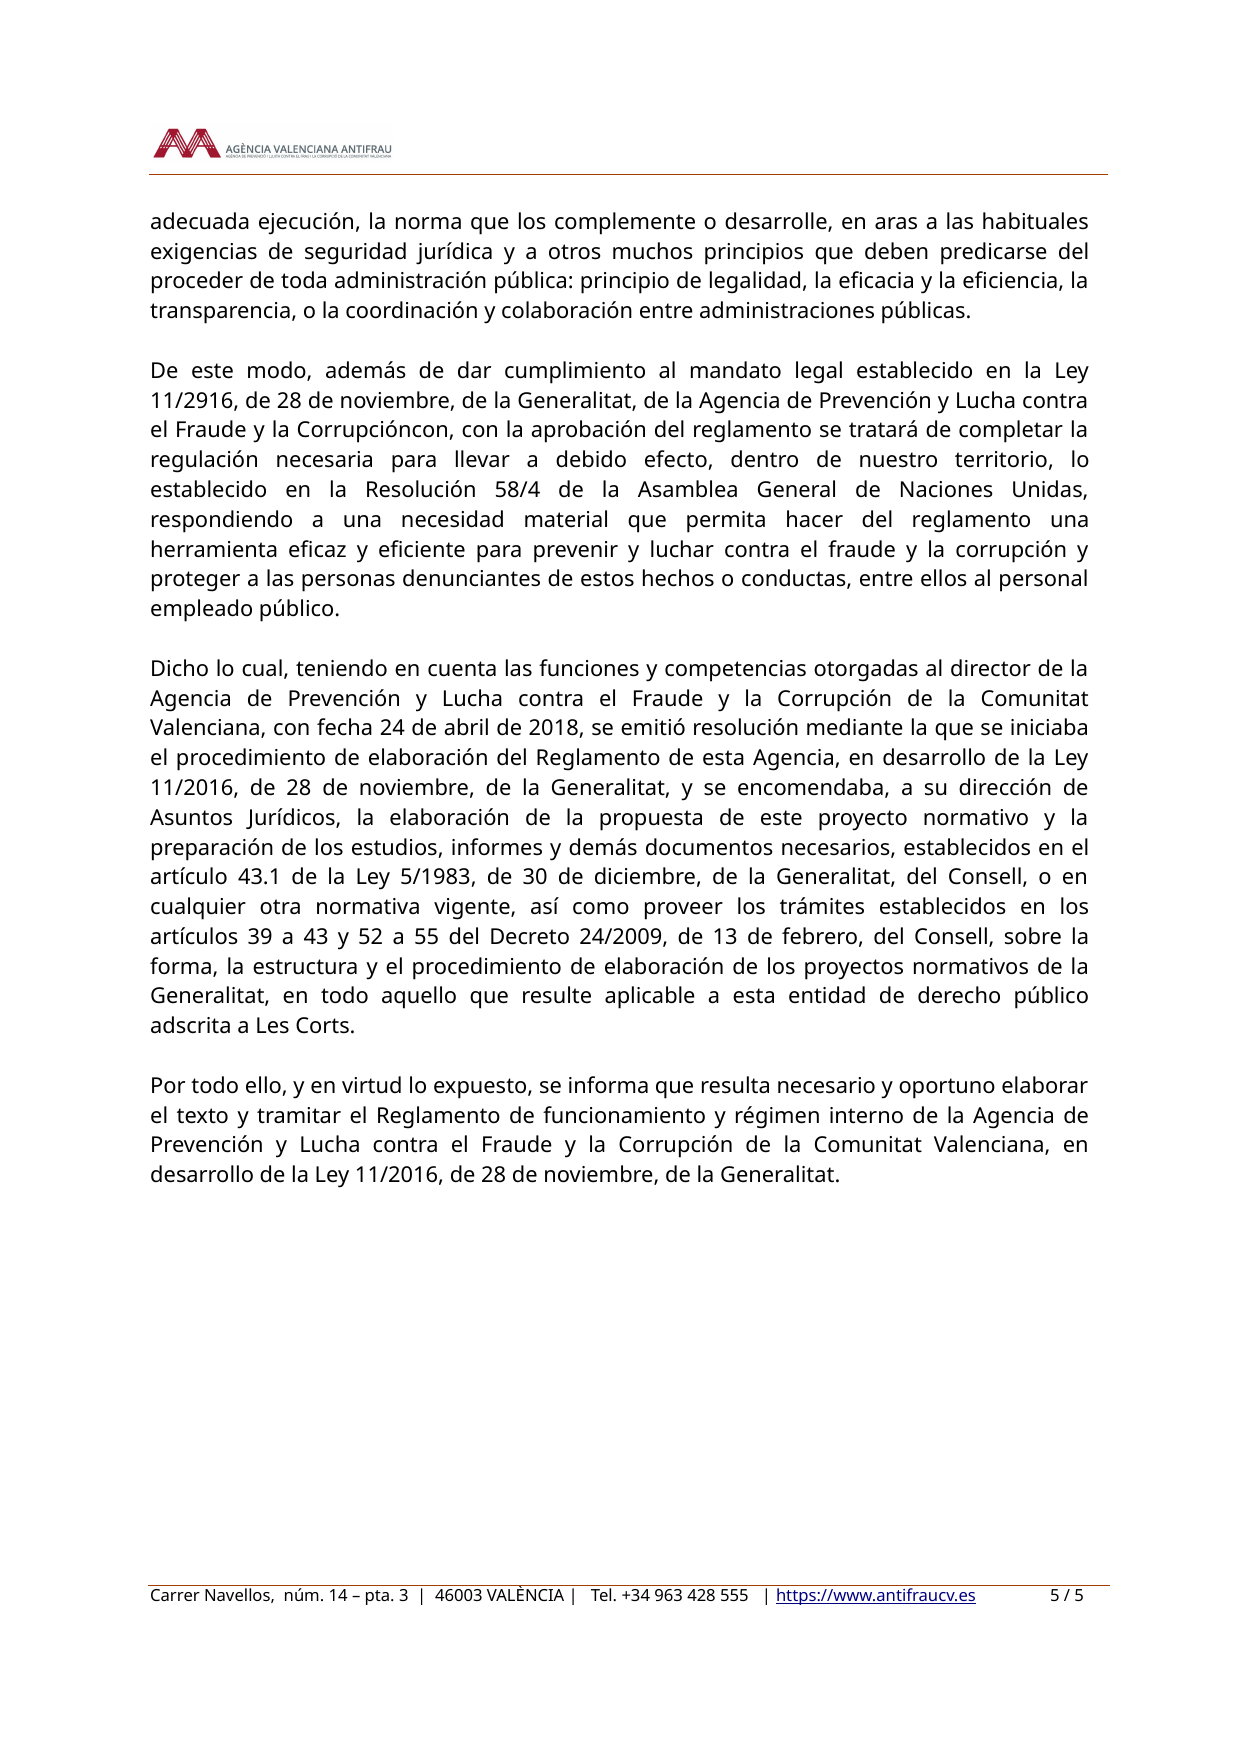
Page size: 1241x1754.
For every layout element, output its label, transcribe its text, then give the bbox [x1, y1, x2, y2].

text De este modo, además de dar cumplimiento al mandato legal establecido en la Ley 11/2916, de 28 de noviembre, de la Generalitat, de la Agencia de Prevención y Lucha contra el Fraude y la Corrupcióncon, con la aprobación del reglamento se tratará de completar la regulación necesaria para llevar a debido efecto, dentro de nuestro territorio, lo establecido en la Resolución 58/4 de la Asamblea General de Naciones Unidas, respondiendo a una necesidad material que permita hacer del reglamento una herramienta eficaz y eficiente para prevenir y luchar contra el fraude y la corrupción y proteger a las personas denunciantes de estos hechos o conductas, entre ellos al personal empleado público. [150, 355, 1090, 623]
text adecuada ejecución, la norma que los complemente o desarrolle, en aras a las habituales exigencias de seguridad jurídica y a otros muchos principios que deben predicarse del proceder de toda administración pública: principio de legalidad, la eficacia y la eficiencia, la transparencia, o la coordinación y colaboración entre administraciones públicas. [150, 206, 1090, 325]
picture [151, 123, 393, 162]
text Dicho lo cual, teniendo en cuenta las funciones y competencias otorgadas al director de la Agencia de Prevención y Lucha contra el Fraude y la Corrupción de la Comunitat Valenciana, con fecha 24 de abril de 2018, se emitió resolución mediante la que se iniciaba el procedimiento de elaboración del Reglamento de esta Agencia, en desarrollo de la Ley 11/2016, de 28 de noviembre, de la Generalitat, y se encomendaba, a su dirección de Asuntos Jurídicos, la elaboración de la propuesta de este proyecto normativo y la preparación de los estudios, informes y demás documentos necesarios, establecidos en el artículo 43.1 de la Ley 5/1983, de 30 de diciembre, de la Generalitat, del Consell, o en cualquier otra normativa vigente, así como proveer los trámites establecidos en los artículos 39 a 43 y 52 a 55 del Decreto 24/2009, de 13 de febrero, del Consell, sobre la forma, la estructura y el procedimiento de elaboración de los proyectos normativos de la Generalitat, en todo aquello que resulte aplicable a esta entidad de derecho público adscrita a Les Corts. [150, 653, 1090, 1040]
text Por todo ello, y en virtud lo expuesto, se informa que resulta necesario y oportuno elaborar el texto y tramitar el Reglamento de funcionamiento y régimen interno de la Agencia de Prevención y Lucha contra el Fraude y la Corrupción de la Comunitat Valenciana, en desarrollo de la Ley 11/2016, de 28 de noviembre, de la Generalitat. [150, 1070, 1090, 1189]
